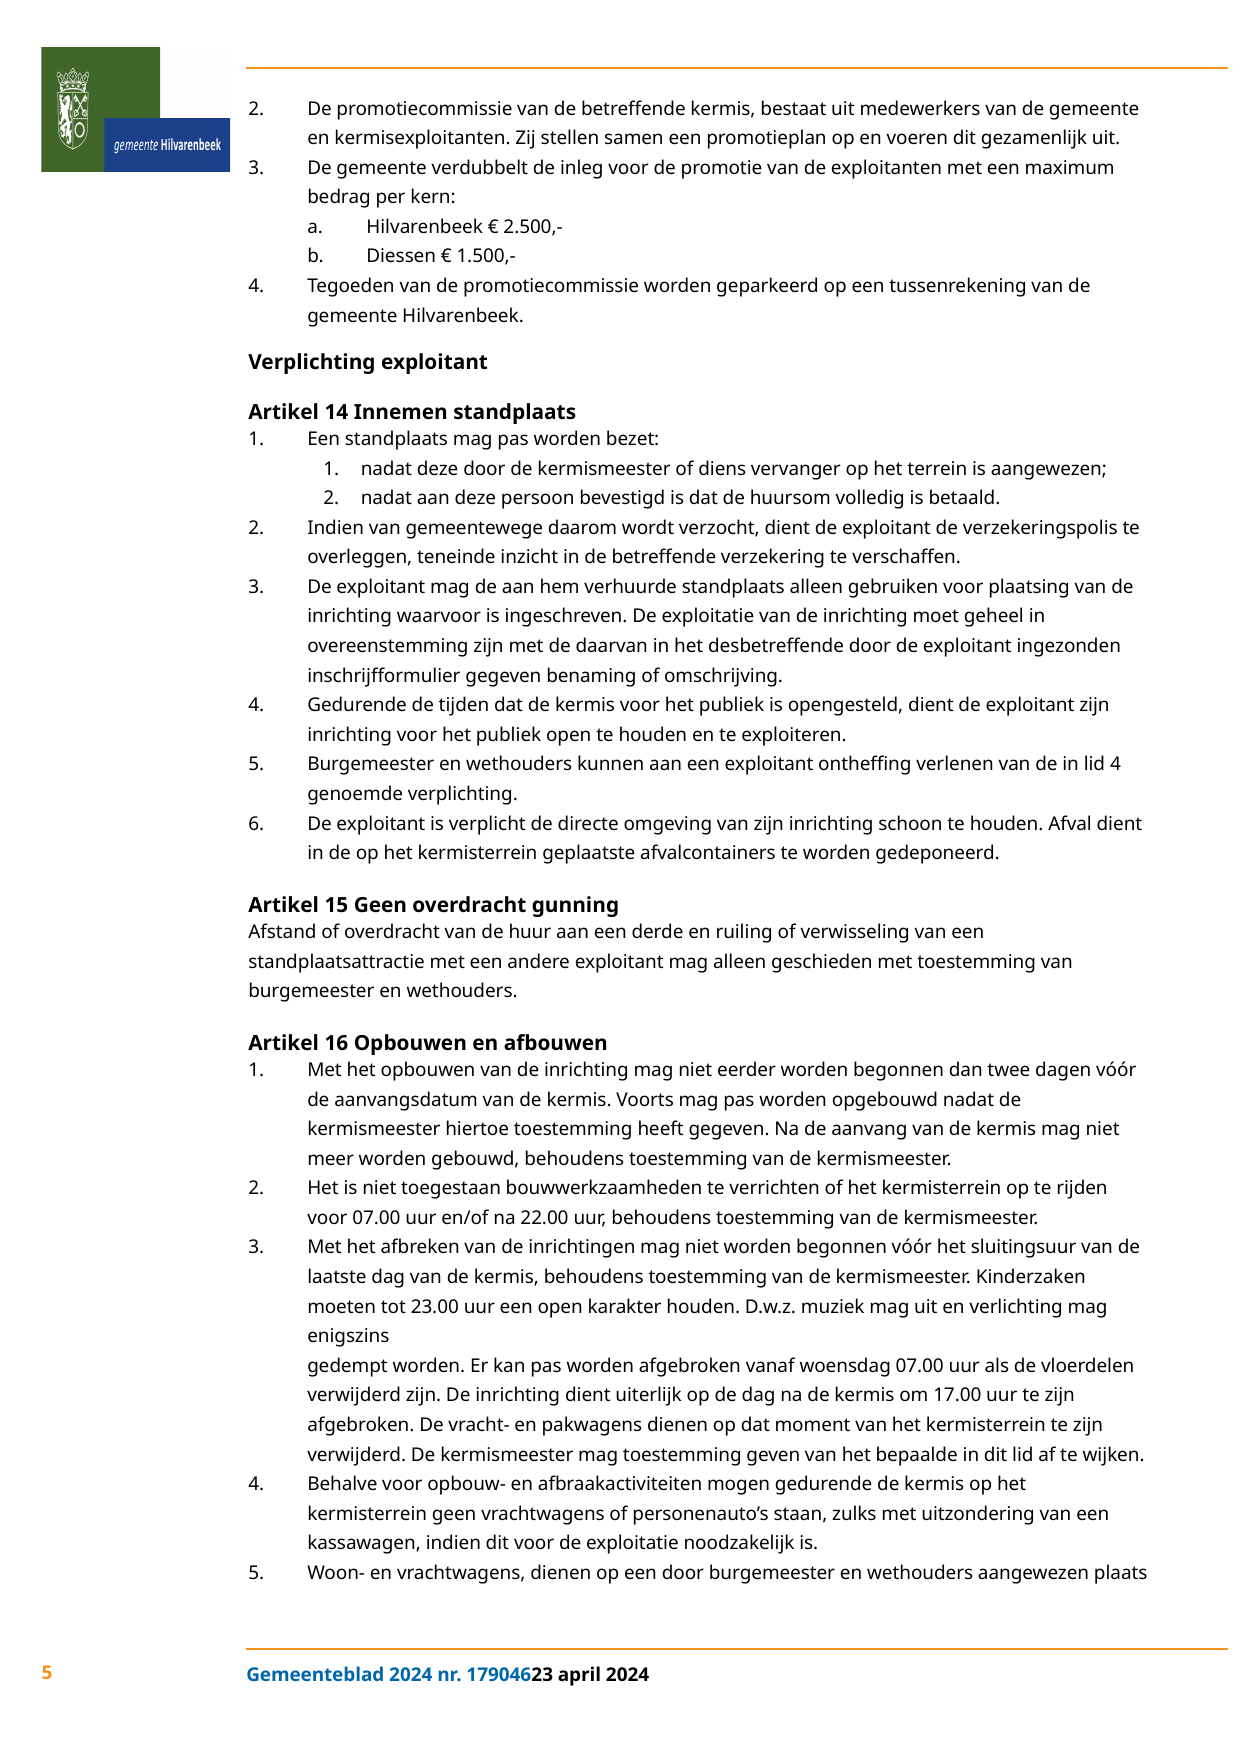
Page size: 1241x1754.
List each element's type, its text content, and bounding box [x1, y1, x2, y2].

list Een standplaats mag pas worden bezet: [248, 425, 1152, 451]
list Behalve voor opbouw- en afbraakactiviteiten mogen gedurende de kermis op het [248, 1470, 1152, 1496]
list nadat aan deze persoon bevestigd is dat de huursom volledig is betaald. [323, 484, 1152, 510]
list Indien van gemeentewege daarom wordt verzocht, dient de exploitant de verzekeringspolis te overleggen, teneinde inzicht in de betreffende verzekering te verschaffen. [248, 514, 1152, 569]
list De promotiecommissie van de betreffende kermis, bestaat uit medewerkers van de gemeente en kermisexploitanten. Zij stellen samen een promotieplan op en voeren dit gezamenlijk uit. [248, 95, 1152, 150]
list De exploitant mag de aan hem verhuurde standplaats alleen gebruiken voor plaatsing van de inrichting waarvoor is ingeschreven. De exploitatie van de inrichting moet geheel in overeenstemming zijn met de daarvan in het desbetreffende door de exploitant ingezonden inschrijfformulier gegeven benaming of omschrijving. [248, 573, 1152, 688]
list Met het afbreken van de inrichtingen mag niet worden begonnen vóór het sluitingsuur van de laatste dag van de kermis, behoudens toestemming van de kermismeester. Kinderzaken moeten tot 23.00 uur een open karakter houden. D.w.z. muziek mag uit en verlichting mag enigszins [248, 1234, 1152, 1348]
list Met het opbouwen van de inrichting mag niet eerder worden begonnen dan twee dagen vóór de aanvangsdatum van de kermis. Voorts mag pas worden opgebouwd nadat de kermismeester hiertoe toestemming heeft gegeven. Na de aanvang van de kermis mag niet meer worden gebouwd, behoudens toestemming van de kermismeester. [248, 1056, 1152, 1171]
list gedempt worden. Er kan pas worden afgebroken vanaf woensdag 07.00 uur als de vloerdelen verwijderd zijn. De inrichting dient uiterlijk op de dag na de kermis om 17.00 uur te zijn afgebroken. De vracht- en pakwagens dienen op dat moment van het kermisterrein te zijn verwijderd. De kermismeester mag toestemming geven van het bepaalde in dit lid af te wijken. [248, 1352, 1152, 1467]
list Het is niet toegestaan bouwwerkzaamheden te verrichten of het kermisterrein op te rijden voor 07.00 uur en/of na 22.00 uur, behoudens toestemming van de kermismeester. [248, 1174, 1152, 1230]
list Gedurende de tijden dat de kermis voor het publiek is opengesteld, dient de exploitant zijn inrichting voor het publiek open te houden en te exploiteren. [248, 691, 1152, 747]
text Artikel 15 Geen overdracht gunning [248, 890, 1152, 918]
list Tegoeden van de promotiecommissie worden geparkeerd op een tussenrekening van de gemeente Hilvarenbeek. [248, 272, 1152, 328]
list Woon- en vrachtwagens, dienen op een door burgemeester en wethouders aangewezen plaats [248, 1559, 1152, 1585]
list De exploitant is verplicht de directe omgeving van zijn inrichting schoon te houden. Afval dient in de op het kermisterrein geplaatste afvalcontainers te worden gedeponeerd. [248, 810, 1152, 865]
list Diessen € 1.500,- [307, 243, 1152, 268]
list Hilvarenbeek € 2.500,- [307, 213, 1152, 239]
list De gemeente verdubbelt de inleg voor de promotie van de exploitanten met een maximum bedrag per kern: [248, 154, 1152, 209]
list nadat deze door de kermismeester of diens vervanger op het terrein is aangewezen; [323, 455, 1152, 481]
text Verplichting exploitant [248, 347, 1152, 376]
list Burgemeester en wethouders kunnen aan een exploitant ontheffing verlenen van de in lid 4 genoemde verplichting. [248, 751, 1152, 806]
text Artikel 16 Opbouwen en afbouwen [248, 1028, 1152, 1056]
text Artikel 14 Innemen standplaats [248, 397, 1152, 425]
text Afstand of overdracht van de huur aan een derde en ruiling of verwisseling van een standplaatsattractie met een andere exploitant mag alleen geschieden met toestemming van burgemeester en wethouders. [248, 918, 1152, 1003]
list kermisterrein geen vrachtwagens of personenauto’s staan, zulks met uitzondering van een kassawagen, indien dit voor de exploitatie noodzakelijk is. [248, 1500, 1152, 1555]
picture [41, 47, 231, 172]
